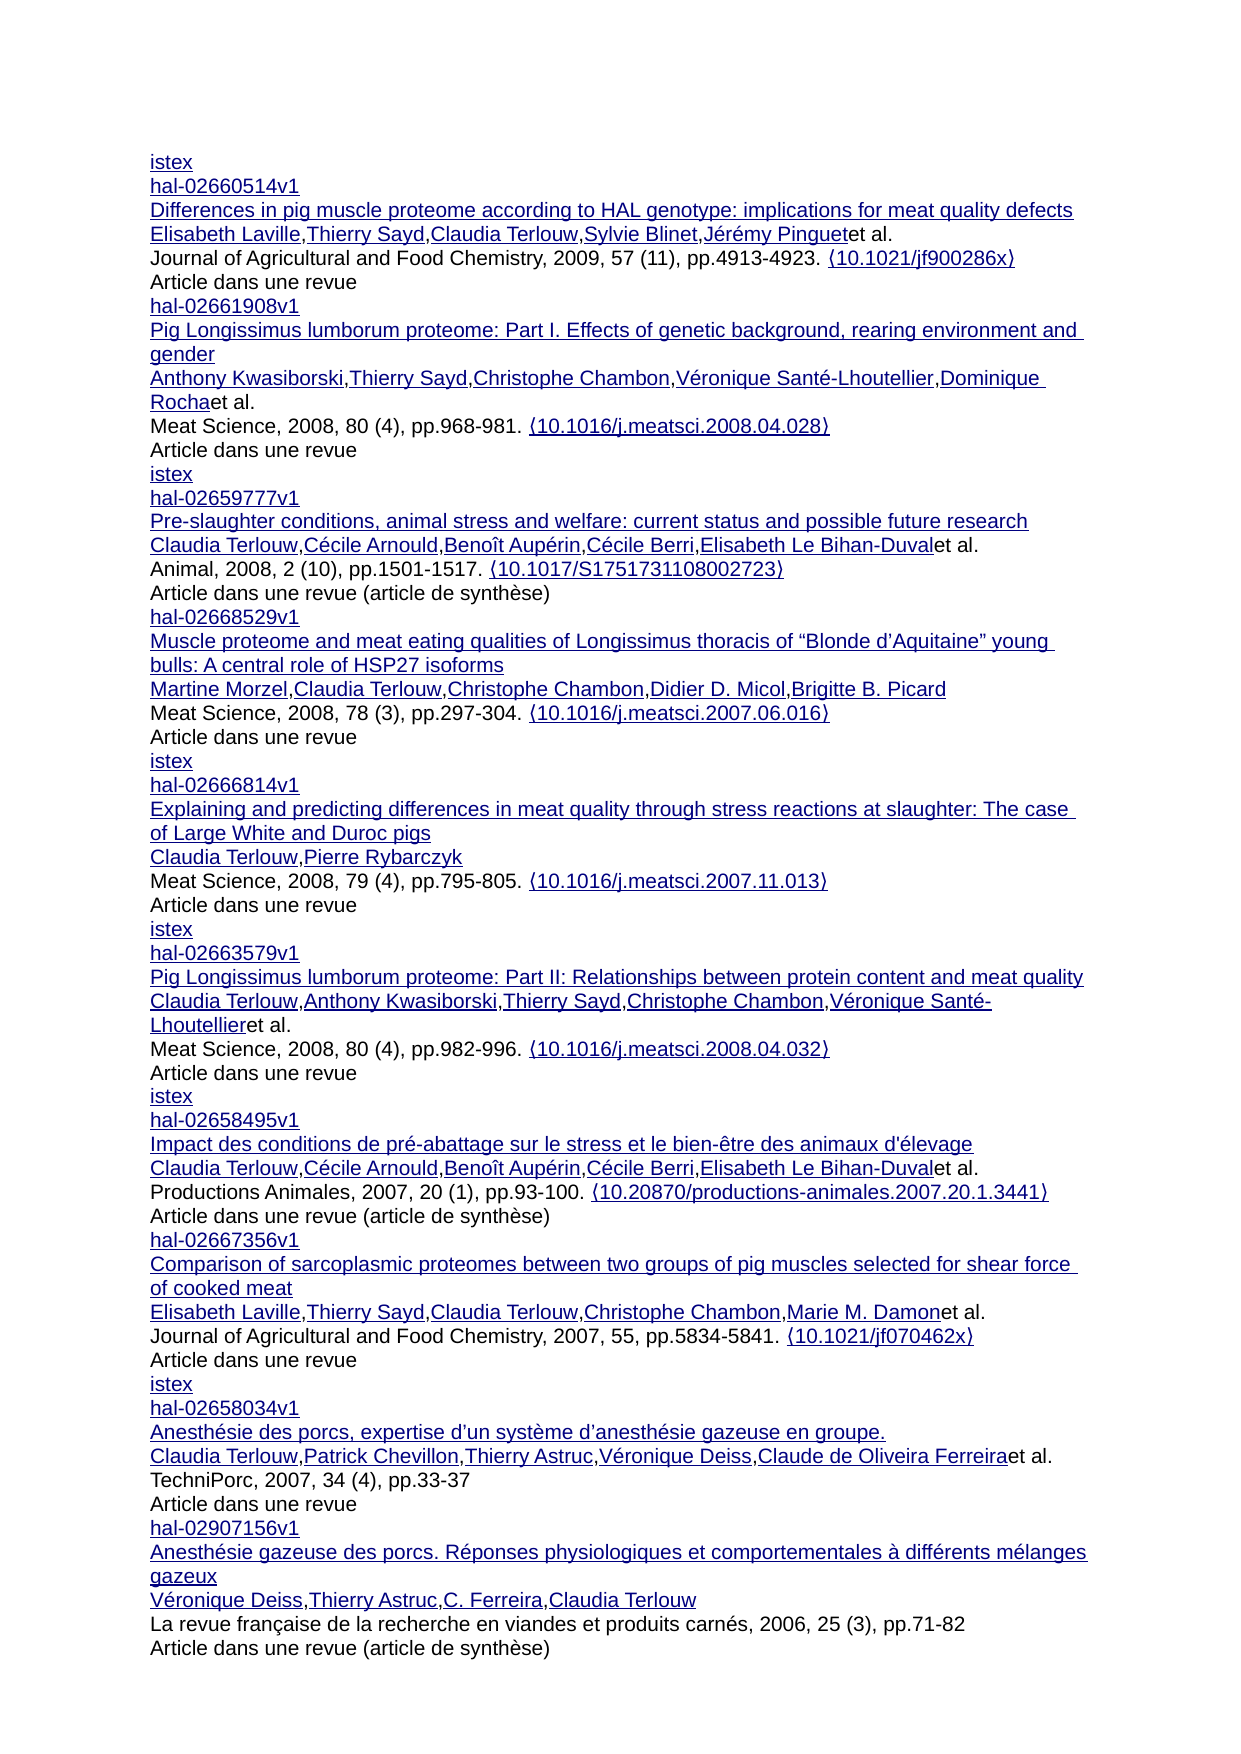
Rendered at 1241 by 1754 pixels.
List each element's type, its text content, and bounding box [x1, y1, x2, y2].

table_cell Pig Longissimus lumborum proteome: Part I. Effects of genetic background, rearing environment and gender Anthony Kwasiborski,Thierry Sayd,Christophe Chambon,Véronique Santé-Lhoutellier,Dominique Rochaet al. Meat Science, 2008, 80 (4), pp.968-981. ⟨10.1016/j.meatsci.2008.04.028⟩ Article dans une revue istex hal-02659777v1 [150, 318, 1090, 509]
table_cell Muscle proteome and meat eating qualities of Longissimus thoracis of “Blonde d’Aquitaine” young bulls: A central role of HSP27 isoforms Martine Morzel,Claudia Terlouw,Christophe Chambon,Didier D. Micol,Brigitte B. Picard Meat Science, 2008, 78 (3), pp.297-304. ⟨10.1016/j.meatsci.2007.06.016⟩ Article dans une revue istex hal-02666814v1 [150, 629, 1090, 797]
table_cell Anesthésie des porcs, expertise d’un système d’anesthésie gazeuse en groupe. Claudia Terlouw,Patrick Chevillon,Thierry Astruc,Véronique Deiss,Claude de Oliveira Ferreiraet al. TechniPorc, 2007, 34 (4), pp.33-37 Article dans une revue hal-02907156v1 [150, 1420, 1090, 1539]
table_cell Impact des conditions de pré-abattage sur le stress et le bien-être des animaux d'élevage Claudia Terlouw,Cécile Arnould,Benoît Aupérin,Cécile Berri,Elisabeth Le Bihan-Duvalet al. Productions Animales, 2007, 20 (1), pp.93-100. ⟨10.20870/productions-animales.2007.20.1.3441⟩ Article dans une revue (article de synthèse) hal-02667356v1 [150, 1132, 1090, 1252]
table_cell Differences in pig muscle proteome according to HAL genotype: implications for meat quality defects Elisabeth Laville,Thierry Sayd,Claudia Terlouw,Sylvie Blinet,Jérémy Pinguetet al. Journal of Agricultural and Food Chemistry, 2009, 57 (11), pp.4913-4923. ⟨10.1021/jf900286x⟩ Article dans une revue hal-02661908v1 [150, 198, 1090, 318]
table_cell Pig Longissimus lumborum proteome: Part II: Relationships between protein content and meat quality Claudia Terlouw,Anthony Kwasiborski,Thierry Sayd,Christophe Chambon,Véronique Santé-Lhoutellieret al. Meat Science, 2008, 80 (4), pp.982-996. ⟨10.1016/j.meatsci.2008.04.032⟩ Article dans une revue istex hal-02658495v1 [150, 965, 1090, 1132]
table_cell istex hal-02660514v1 [150, 150, 1090, 198]
table_cell Comparison of sarcoplasmic proteomes between two groups of pig muscles selected for shear force of cooked meat Elisabeth Laville,Thierry Sayd,Claudia Terlouw,Christophe Chambon,Marie M. Damonet al. Journal of Agricultural and Food Chemistry, 2007, 55, pp.5834-5841. ⟨10.1021/jf070462x⟩ Article dans une revue istex hal-02658034v1 [150, 1252, 1090, 1420]
table_cell Anesthésie gazeuse des porcs. Réponses physiologiques et comportementales à différents mélanges gazeux Véronique Deiss,Thierry Astruc,C. Ferreira,Claudia Terlouw La revue française de la recherche en viandes et produits carnés, 2006, 25 (3), pp.71-82 Article dans une revue (article de synthèse) [150, 1540, 1090, 1659]
table_cell Pre-slaughter conditions, animal stress and welfare: current status and possible future research Claudia Terlouw,Cécile Arnould,Benoît Aupérin,Cécile Berri,Elisabeth Le Bihan-Duvalet al. Animal, 2008, 2 (10), pp.1501-1517. ⟨10.1017/S1751731108002723⟩ Article dans une revue (article de synthèse) hal-02668529v1 [150, 509, 1090, 629]
table_cell Explaining and predicting differences in meat quality through stress reactions at slaughter: The case of Large White and Duroc pigs Claudia Terlouw,Pierre Rybarczyk Meat Science, 2008, 79 (4), pp.795-805. ⟨10.1016/j.meatsci.2007.11.013⟩ Article dans une revue istex hal-02663579v1 [150, 797, 1090, 964]
